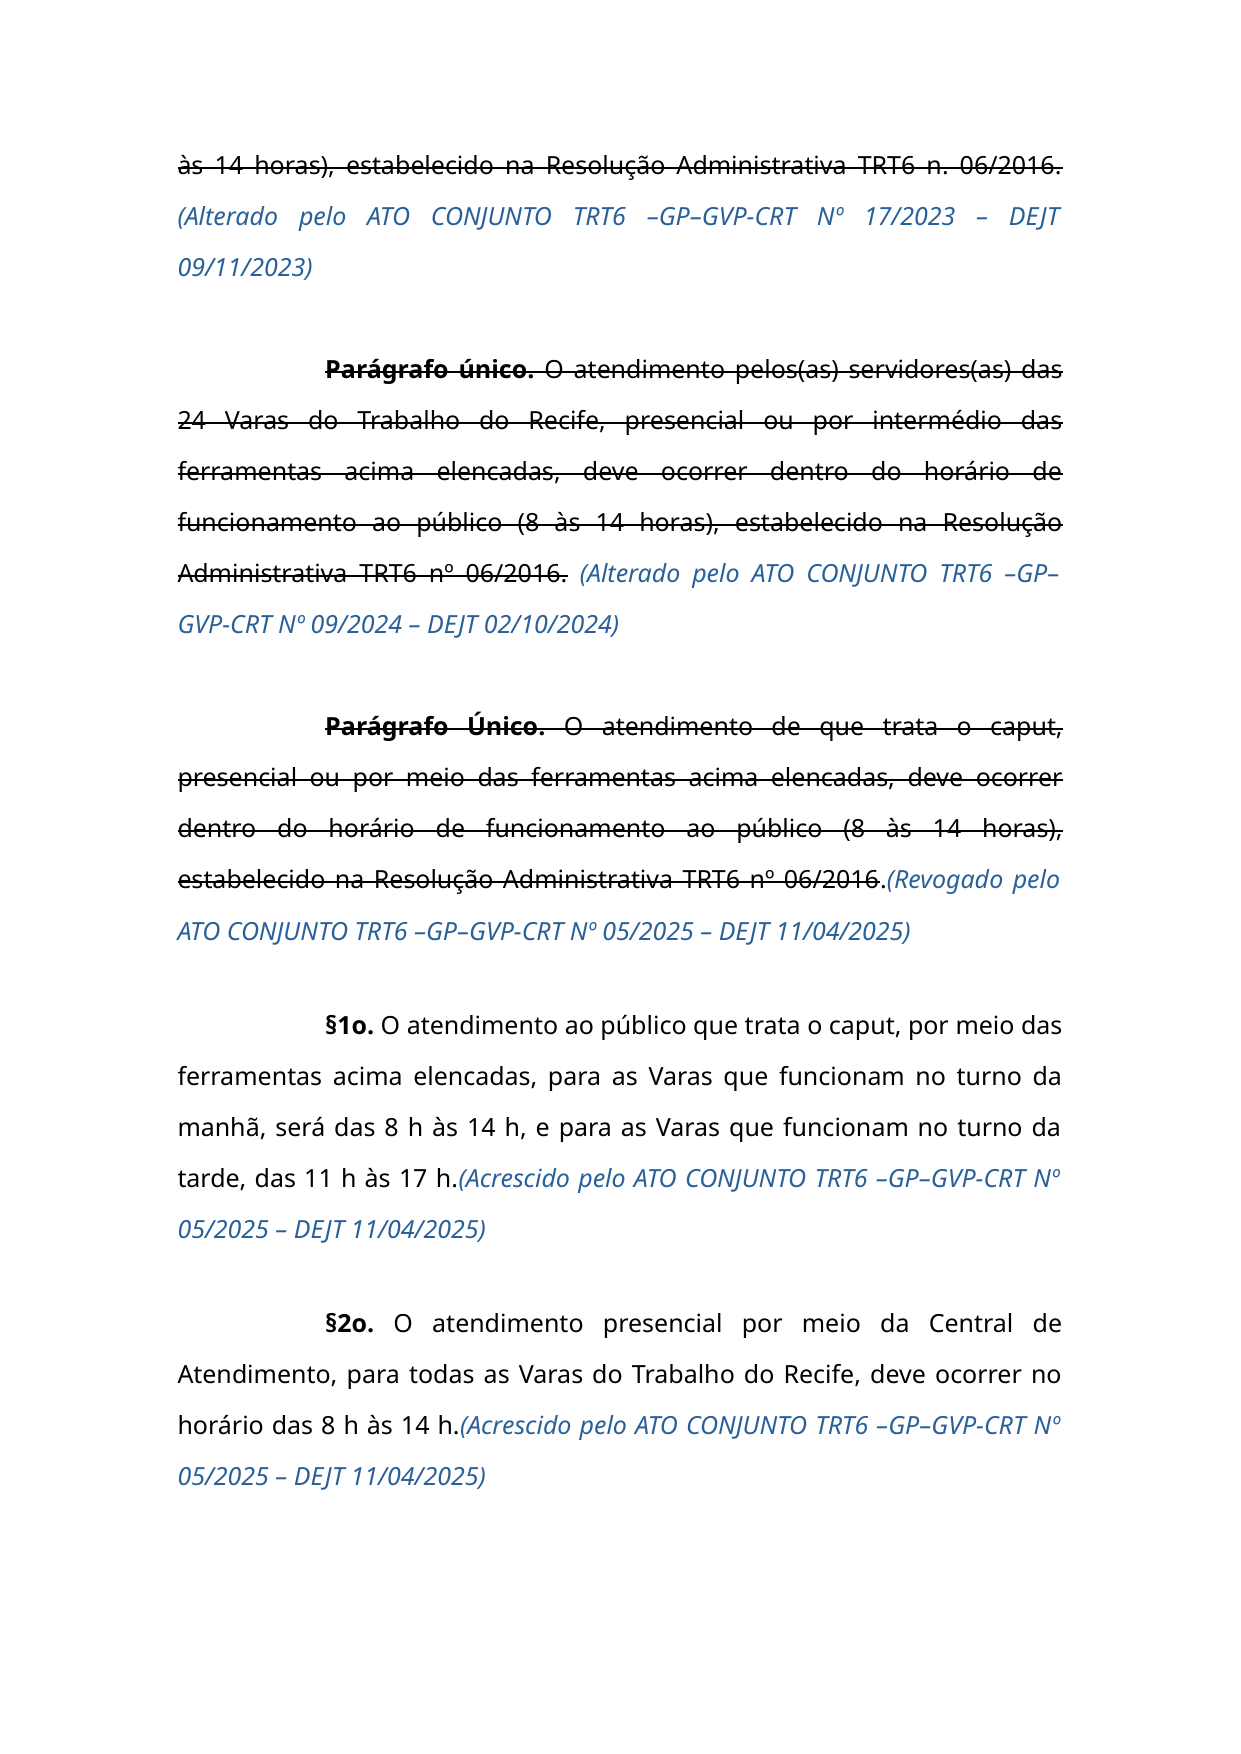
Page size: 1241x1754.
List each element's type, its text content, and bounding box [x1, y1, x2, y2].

text §1o. O atendimento ao público que trata o caput, por meio das ferramentas acima elencadas, para as Varas que funcionam no turno da manhã, será das 8 h às 14 h, e para as Varas que funcionam no turno da tarde, das 11 h às 17 h.(Acrescido pelo ATO CONJUNTO TRT6 –GP–GVP-CRT Nº 05/2025 – DEJT 11/04/2025) [177, 1007, 1063, 1246]
text Parágrafo único. O atendimento pelos(as) servidores(as) das 24 Varas do Trabalho do Recife, presencial ou por intermédio das ferramentas acima elencadas, deve ocorrer dentro do horário de funcionamento ao público (8 às 14 horas), estabelecido na Resolução Administrativa TRT6 nº 06/2016. (Alterado pelo ATO CONJUNTO TRT6 –GP–GVP-CRT Nº 09/2024 – DEJT 02/10/2024) [177, 352, 1063, 422]
text Parágrafo Único. O atendimento de que trata o caput, presencial ou por meio das ferramentas acima elencadas, deve ocorrer dentro do horário de funcionamento ao público (8 às 14 horas), estabelecido na Resolução Administrativa TRT6 nº 06/2016.(Revogado pelo ATO CONJUNTO TRT6 –GP–GVP-CRT Nº 05/2025 – DEJT 11/04/2025) [177, 780, 1063, 830]
text Parágrafo Único. O atendimento de que trata o caput, presencial ou por meio das ferramentas acima elencadas, deve ocorrer dentro do horário de funcionamento ao público (8 às 14 horas), estabelecido na Resolução Administrativa TRT6 nº 06/2016.(Revogado pelo ATO CONJUNTO TRT6 –GP–GVP-CRT Nº 05/2025 – DEJT 11/04/2025) [177, 831, 1063, 947]
text Parágrafo único. O atendimento pelos(as) servidores(as) das 24 Varas do Trabalho do Recife, presencial ou por intermédio das ferramentas acima elencadas, deve ocorrer dentro do horário de funcionamento ao público (8 às 14 horas), estabelecido na Resolução Administrativa TRT6 nº 06/2016. (Alterado pelo ATO CONJUNTO TRT6 –GP–GVP-CRT Nº 09/2024 – DEJT 02/10/2024) [177, 525, 1063, 641]
text §2o. O atendimento presencial por meio da Central de Atendimento, para todas as Varas do Trabalho do Recife, deve ocorrer no horário das 8 h às 14 h.(Acrescido pelo ATO CONJUNTO TRT6 –GP–GVP-CRT Nº 05/2025 – DEJT 11/04/2025) [177, 1306, 1063, 1493]
text Parágrafo único. O atendimento, pelos(as) servidores(as) das 24 Varas do Trabalho do Recife, por intermédio das ferramentas acima elencadas, deve ocorrer dentro do horário de funcionamento ao público (8 às 14 horas), estabelecido na Resolução Administrativa TRT6 n. 06/2016. (Alterado pelo ATO CONJUNTO TRT6 –GP–GVP-CRT Nº 17/2023 – DEJT 09/11/2023) [177, 168, 1063, 284]
text Parágrafo único. O atendimento pelos(as) servidores(as) das 24 Varas do Trabalho do Recife, presencial ou por intermédio das ferramentas acima elencadas, deve ocorrer dentro do horário de funcionamento ao público (8 às 14 horas), estabelecido na Resolução Administrativa TRT6 nº 06/2016. (Alterado pelo ATO CONJUNTO TRT6 –GP–GVP-CRT Nº 09/2024 – DEJT 02/10/2024) [177, 474, 1063, 524]
text Parágrafo único. O atendimento pelos(as) servidores(as) das 24 Varas do Trabalho do Recife, presencial ou por intermédio das ferramentas acima elencadas, deve ocorrer dentro do horário de funcionamento ao público (8 às 14 horas), estabelecido na Resolução Administrativa TRT6 nº 06/2016. (Alterado pelo ATO CONJUNTO TRT6 –GP–GVP-CRT Nº 09/2024 – DEJT 02/10/2024) [177, 423, 1063, 473]
text Parágrafo Único. O atendimento de que trata o caput, presencial ou por meio das ferramentas acima elencadas, deve ocorrer dentro do horário de funcionamento ao público (8 às 14 horas), estabelecido na Resolução Administrativa TRT6 nº 06/2016.(Revogado pelo ATO CONJUNTO TRT6 –GP–GVP-CRT Nº 05/2025 – DEJT 11/04/2025) [177, 709, 1063, 779]
text Parágrafo único. O atendimento, pelos(as) servidores(as) das 24 Varas do Trabalho do Recife, por intermédio das ferramentas acima elencadas, deve ocorrer dentro do horário de funcionamento ao público (8 às 14 horas), estabelecido na Resolução Administrativa TRT6 n. 06/2016. (Alterado pelo ATO CONJUNTO TRT6 –GP–GVP-CRT Nº 17/2023 – DEJT 09/11/2023) [177, 148, 1063, 167]
